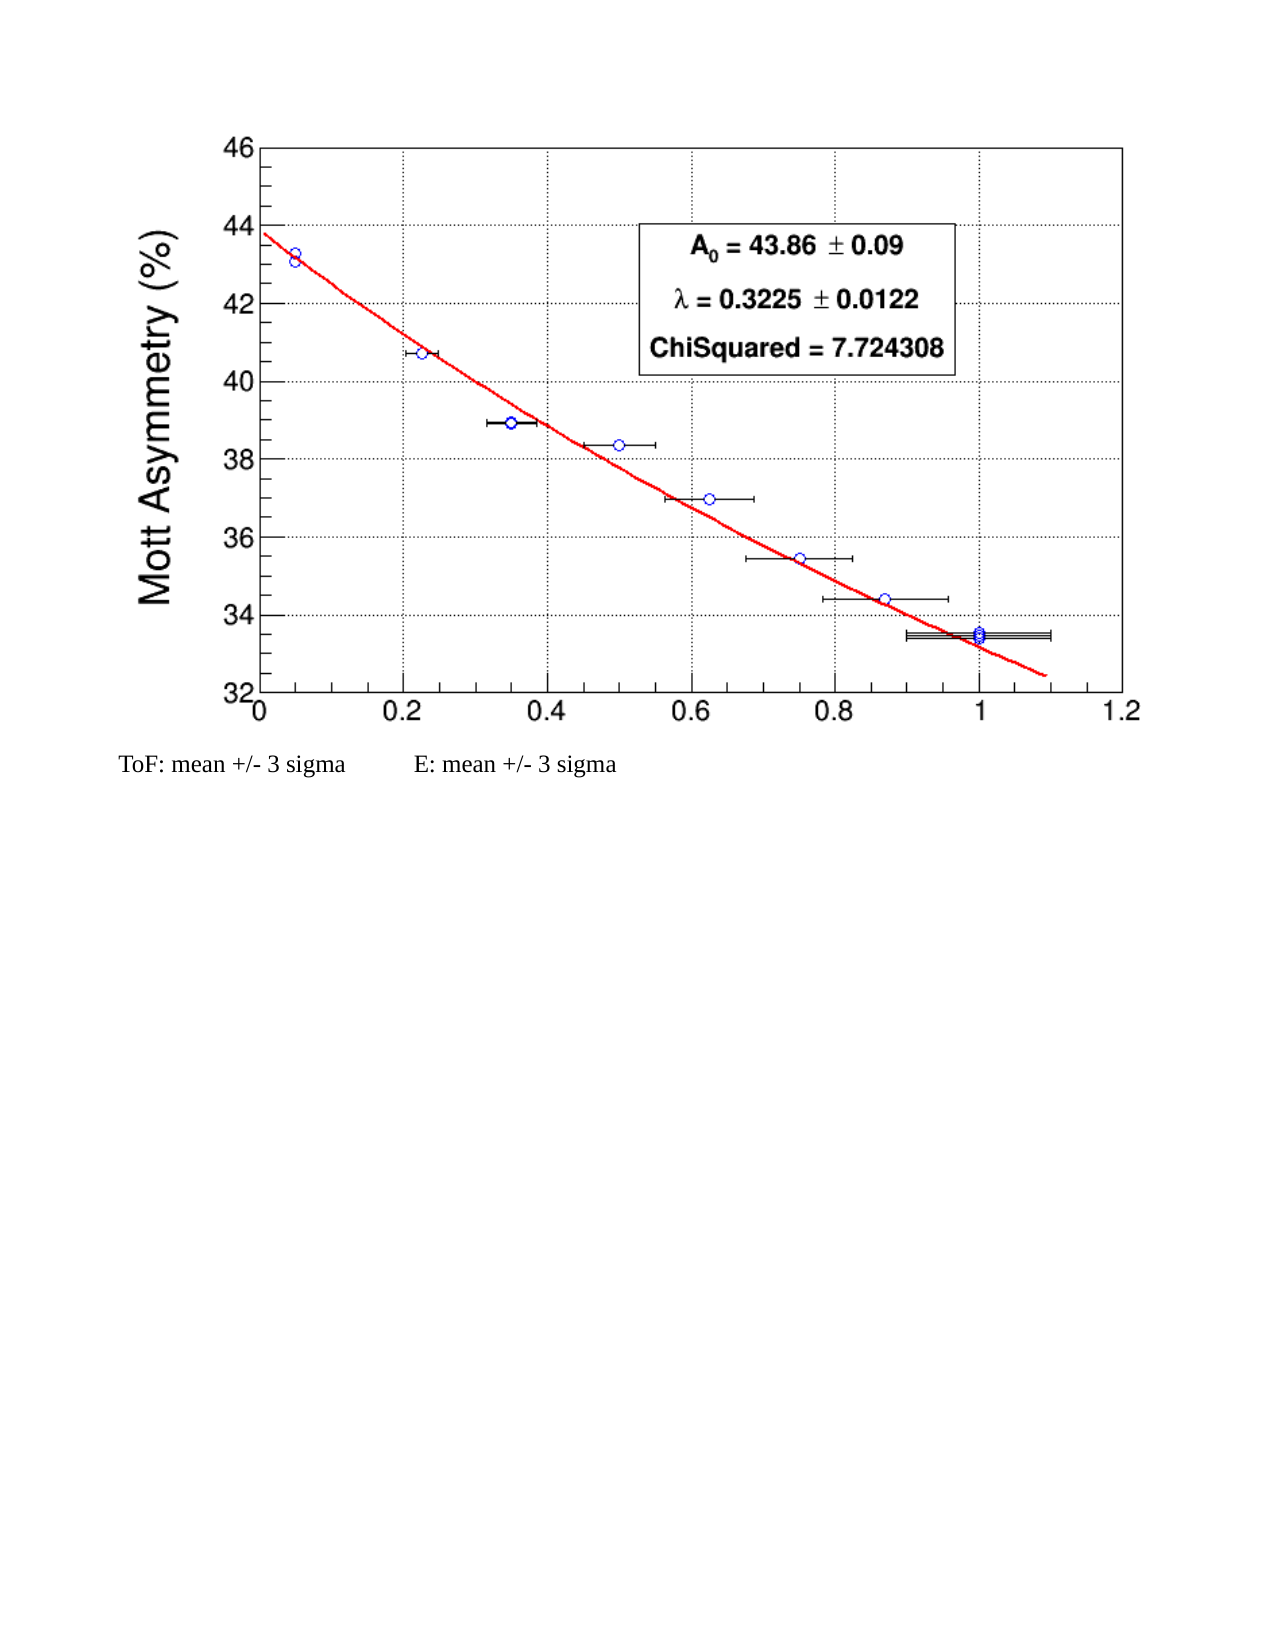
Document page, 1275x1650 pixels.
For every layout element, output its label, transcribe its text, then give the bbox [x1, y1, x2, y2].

picture [118, 118, 1157, 750]
text ToF: mean +/- 3 sigma E: mean +/- 3 sigma [118, 750, 1157, 778]
